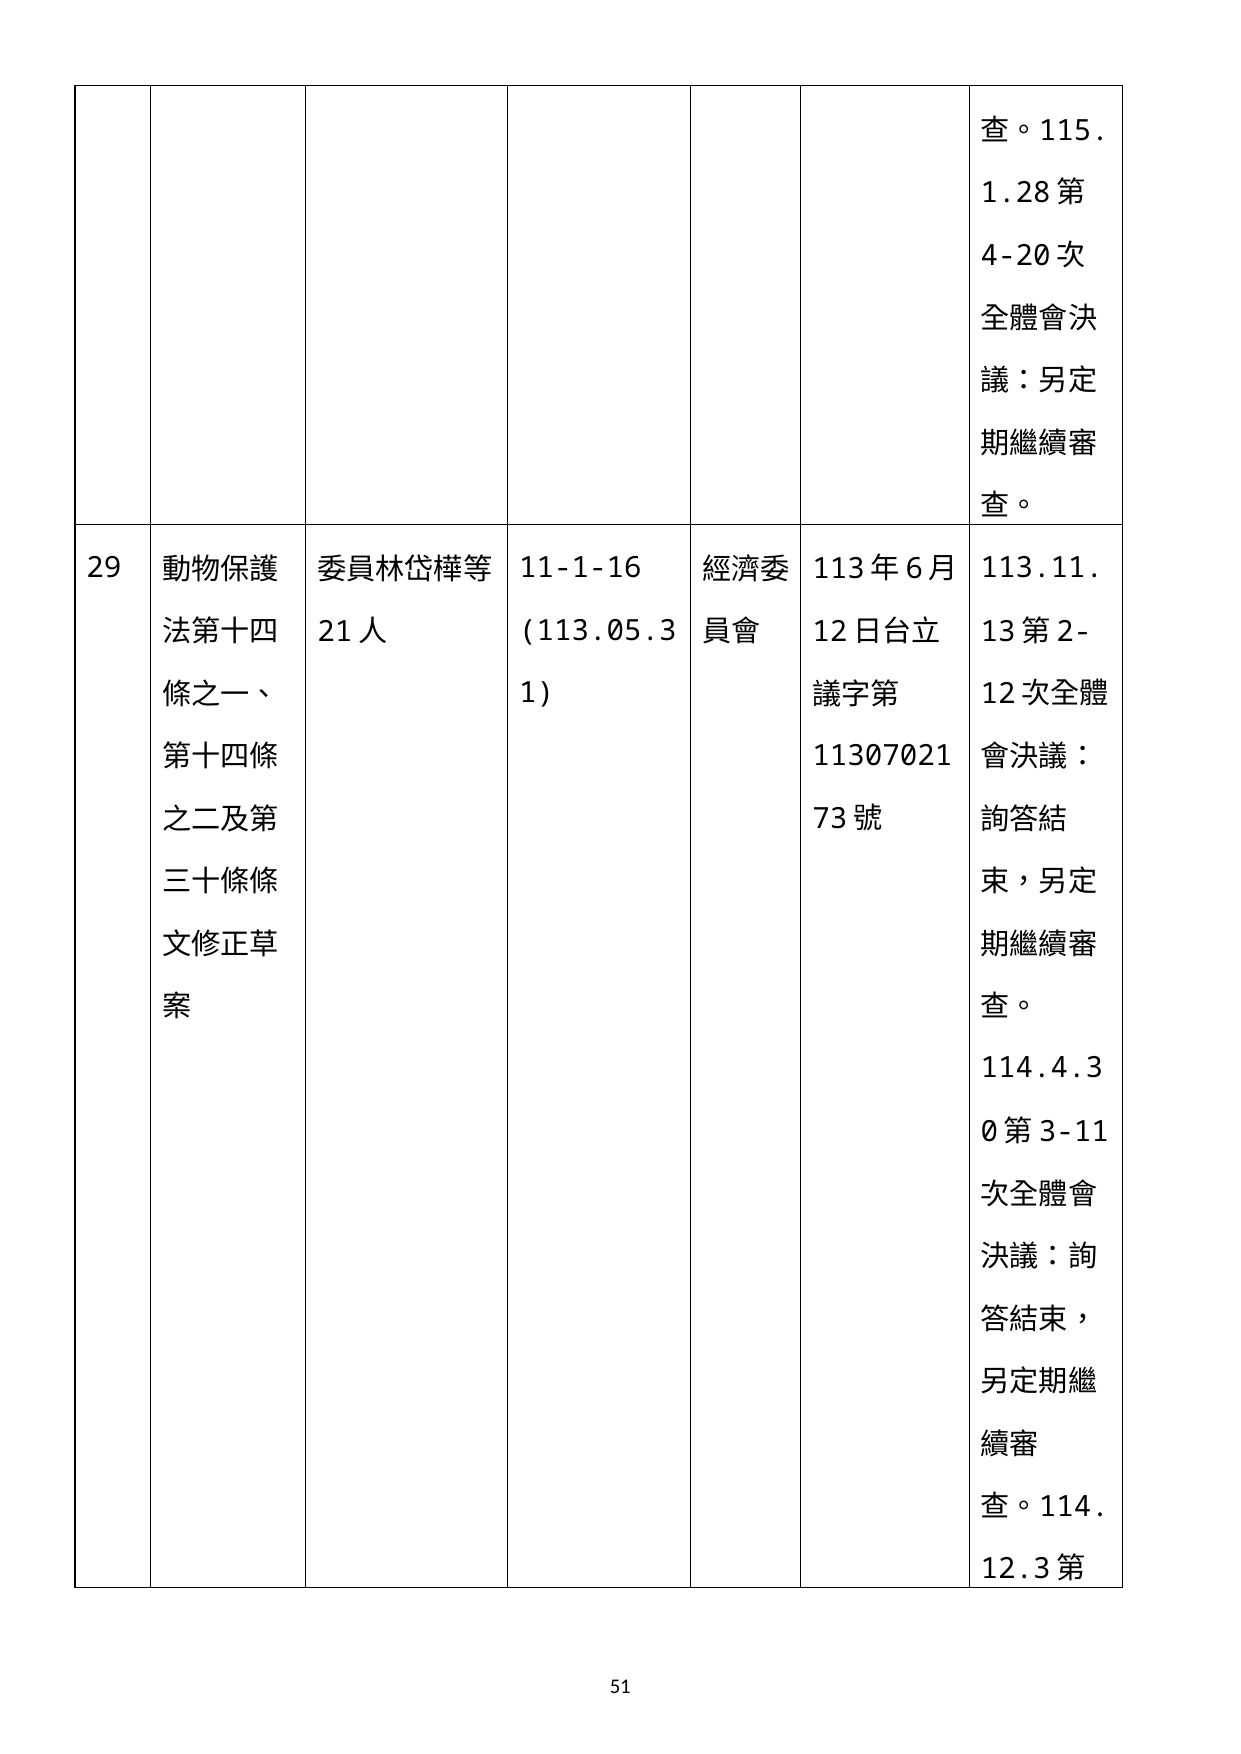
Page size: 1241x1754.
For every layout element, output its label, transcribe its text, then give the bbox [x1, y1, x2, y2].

table_cell [306, 86, 507, 524]
table_cell 動物保護法第十四條之一、第十四條之二及第三十條條文修正草案 [151, 525, 305, 1587]
table_cell [151, 86, 305, 524]
table_cell 委員林岱樺等21人 [306, 525, 507, 1587]
table_cell [76, 86, 150, 524]
table_cell 11-1-16 (113.05.31) [508, 525, 690, 1587]
table_cell [508, 86, 690, 524]
table_cell 查。115.1.28第4-20次全體會決議：另定期繼續審查。 [970, 86, 1122, 524]
table_cell 113年6月12日台立議字第1130702173號 [801, 525, 969, 1587]
table_cell 29 [76, 525, 150, 1587]
table_cell 113.11.13第2-12次全體會決議：詢答結束，另定期繼續審查。 114.4.30第3-11次全體會決議：詢答結束，另定期繼續審查。114.12.3第 [970, 525, 1122, 1587]
table_cell 經濟委員會 [691, 525, 800, 1587]
table_cell [691, 86, 800, 524]
table_cell [801, 86, 969, 524]
